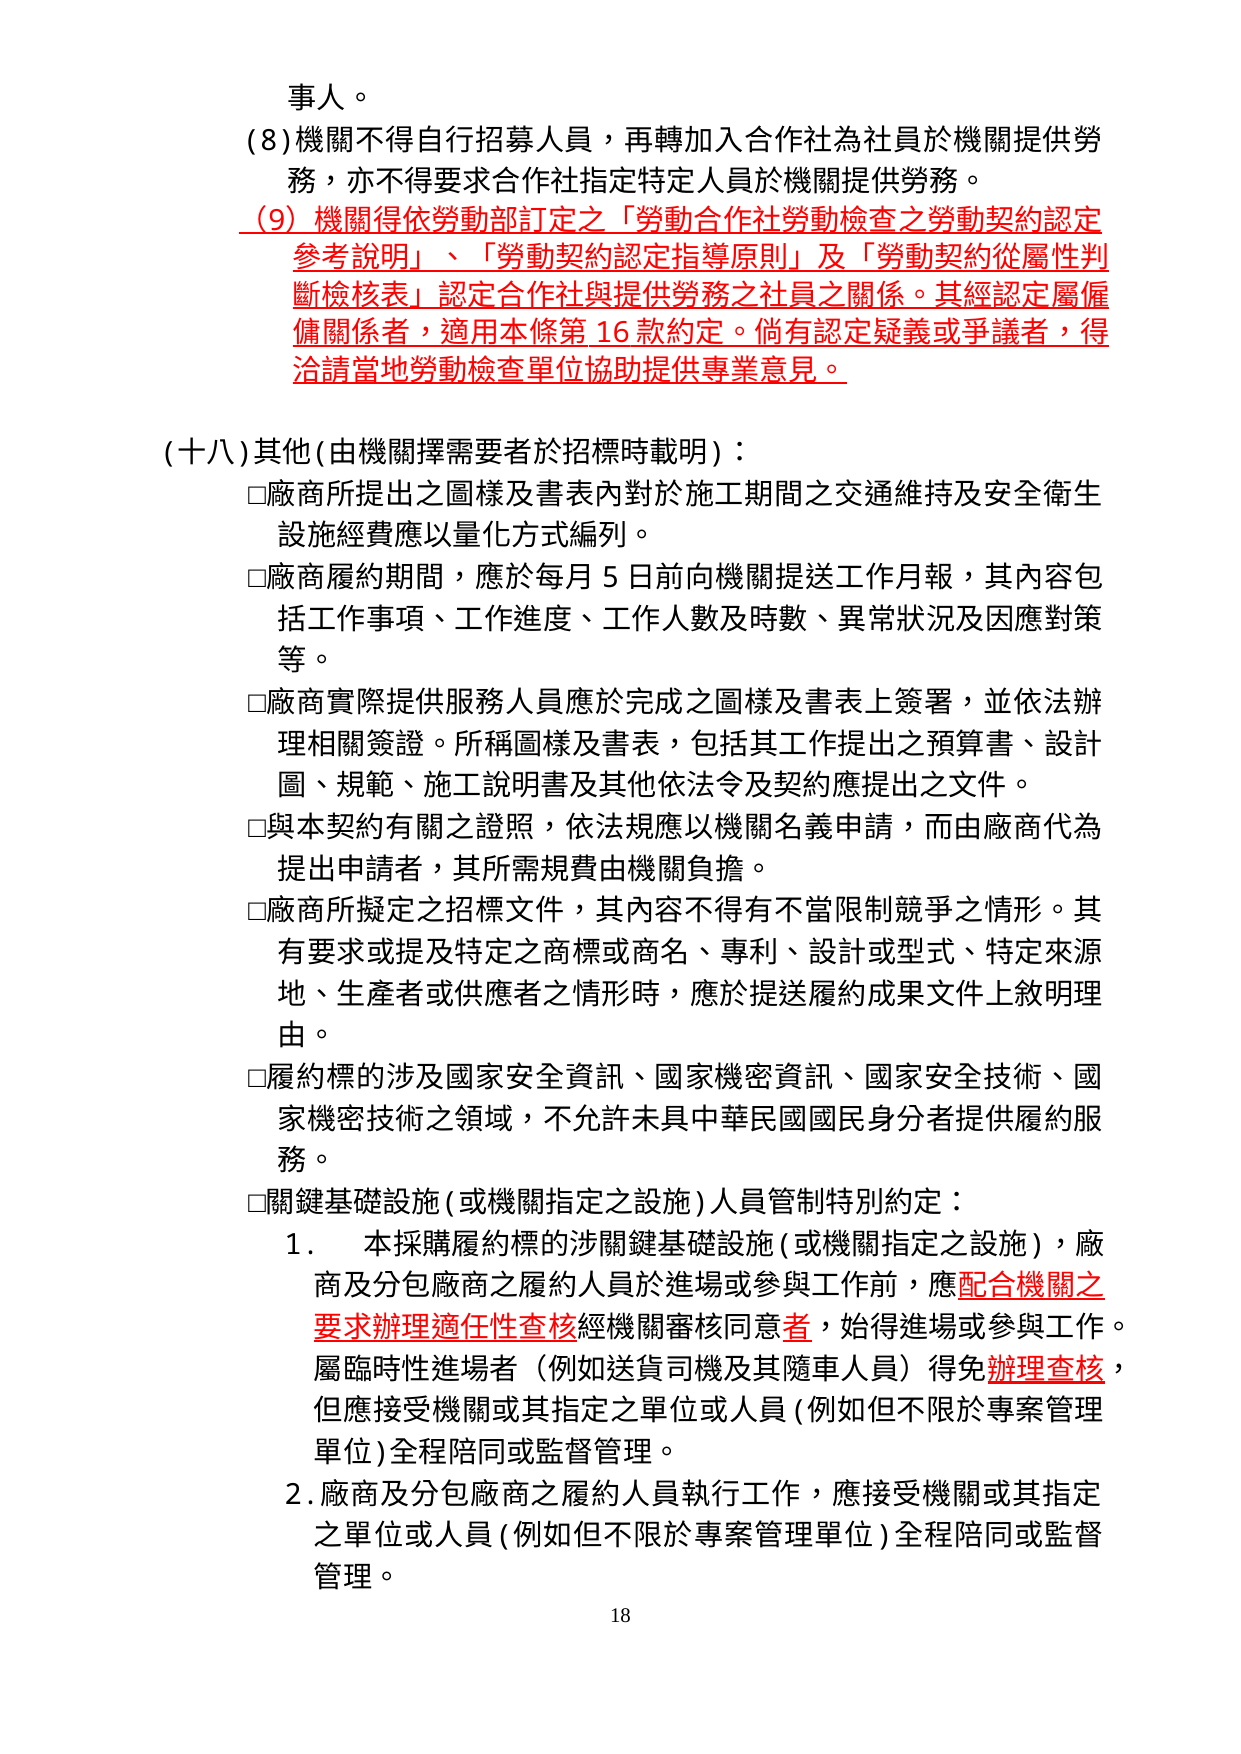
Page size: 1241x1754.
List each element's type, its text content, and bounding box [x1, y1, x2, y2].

text □廠商實際提供服務人員應於完成之圖樣及書表上簽署，並依法辦理相關簽證。所稱圖樣及書表，包括其工作提出之預算書、設計圖、規範、施工說明書及其他依法令及契約應提出之文件。 [248, 679, 1104, 804]
text (7)提供勞務之社員如遭受機關所屬人員性騷擾或職場不法侵害時，經調查屬實，機關應對所屬人員懲處，並將結果告知合作社及當事人。 [242, 75, 1104, 117]
text 1. 本採購履約標的涉關鍵基礎設施(或機關指定之設施)，廠商及分包廠商之履約人員於進場或參與工作前，應配合機關之要求辦理適任性查核經機關審核同意者，始得進場或參與工作。屬臨時性進場者（例如送貨司機及其隨車人員）得免辦理查核，但應接受機關或其指定之單位或人員(例如但不限於專案管理單位)全程陪同或監督管理。 [284, 1221, 1104, 1471]
text 參考說明」、「勞動契約認定指導原則」及「勞動契約從屬性判斷檢核表」認定合作社與提供勞務之社員之關係。其經認定屬僱傭關係者，適用本條第16款約定。倘有認定疑義或爭議者，得洽請當地勞動檢查單位協助提供專業意見。 [292, 237, 1110, 387]
text □廠商所擬定之招標文件，其內容不得有不當限制競爭之情形。其有要求或提及特定之商標或商名、專利、設計或型式、特定來源地、生產者或供應者之情形時，應於提送履約成果文件上敘明理由。 [248, 887, 1104, 1054]
text □履約標的涉及國家安全資訊、國家機密資訊、國家安全技術、國家機密技術之領域，不允許未具中華民國國民身分者提供履約服務。 [248, 1054, 1104, 1179]
text □關鍵基礎設施(或機關指定之設施)人員管制特別約定： [248, 1179, 1104, 1221]
text 2.廠商及分包廠商之履約人員執行工作，應接受機關或其指定之單位或人員(例如但不限於專案管理單位)全程陪同或監督管理。 [284, 1471, 1104, 1596]
text (8)機關不得自行招募人員，再轉加入合作社為社員於機關提供勞務，亦不得要求合作社指定特定人員於機關提供勞務。 [242, 117, 1104, 200]
text □廠商所提出之圖樣及書表內對於施工期間之交通維持及安全衛生設施經費應以量化方式編列。 [248, 471, 1104, 554]
text □廠商履約期間，應於每月5日前向機關提送工作月報，其內容包括工作事項、工作進度、工作人數及時數、異常狀況及因應對策等。 [248, 554, 1104, 679]
text □與本契約有關之證照，依法規應以機關名義申請，而由廠商代為提出申請者，其所需規費由機關負擔。 [248, 804, 1104, 887]
text (十八)其他(由機關擇需要者於招標時載明)： [159, 429, 1110, 471]
text （9）機關得依勞動部訂定之「勞動合作社勞動檢查之勞動契約認定 [186, 200, 1110, 237]
